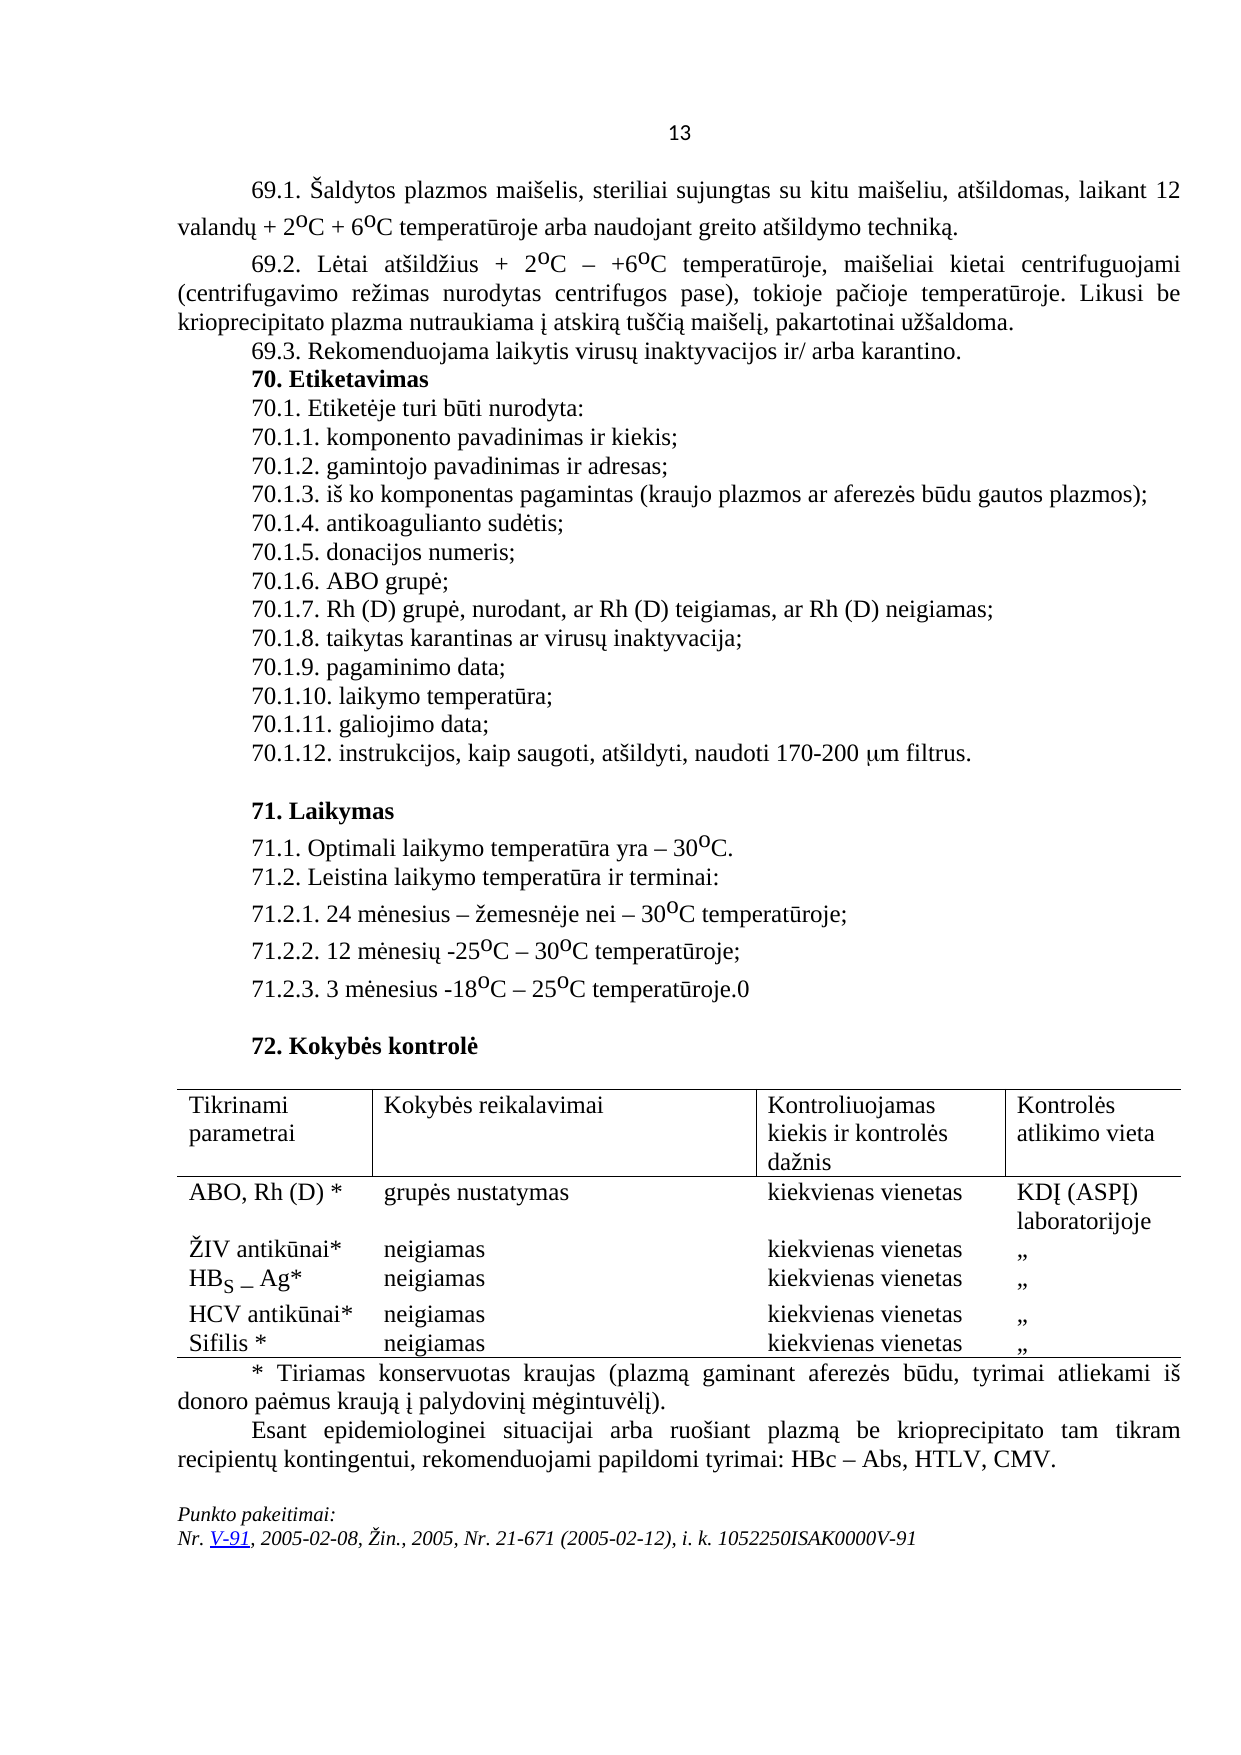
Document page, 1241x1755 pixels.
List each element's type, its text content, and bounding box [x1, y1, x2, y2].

text 70. Etiketavimas [177, 364, 1181, 393]
text 70.1.9. pagaminimo data; [177, 652, 1181, 681]
text Esant epidemiologinei situacijai arba ruošiant plazmą be krioprecipitato tam tikram recipientų kontingentui, rekomenduojami papildomi tyrimai: HBc – Abs, HTLV, CMV. [177, 1415, 1181, 1473]
table_cell Sifilis * [177, 1328, 372, 1357]
table_cell neigiamas [373, 1299, 756, 1328]
table_cell kiekvienas vienetas [756, 1299, 1005, 1328]
table_cell HCV antikūnai* [177, 1299, 372, 1328]
text 70.1.11. galiojimo data; [177, 709, 1181, 738]
table_cell kiekvienas vienetas [756, 1263, 1005, 1299]
text 71.2.3. 3 mėnesius -18oC – 25oC temperatūroje.0 [177, 965, 1181, 1002]
table_cell „ [1005, 1235, 1181, 1263]
text Nr. V-91, 2005-02-08, Žin., 2005, Nr. 21-671 (2005-02-12), i. k. 1052250ISAK0000V-91 [177, 1526, 1181, 1549]
text 70.1. Etiketėje turi būti nurodyta: [177, 393, 1181, 422]
text Punkto pakeitimai: [177, 1501, 1181, 1526]
table_cell KDĮ (ASPĮ) laboratorijoje [1005, 1177, 1181, 1234]
text 69.2. Lėtai atšildžius + 2oC – +6oC temperatūroje, maišeliai kietai centrifuguojami (centrifugavimo režimas nurodytas centrifugos pase), tokioje pačioje temperatūroje. Likusi be krioprecipitato plazma nutraukiama į atskirą tuščią maišelį, pakartotinai užšaldoma. [177, 241, 1181, 336]
text 70.1.8. taikytas karantinas ar virusų inaktyvacija; [177, 623, 1181, 652]
table_cell neigiamas [373, 1263, 756, 1299]
table_header Tikrinami parametrai [177, 1090, 372, 1176]
text 69.1. Šaldytos plazmos maišelis, steriliai sujungtas su kitu maišeliu, atšildomas, laikant 12 valandų + 2oC + 6oC temperatūroje arba naudojant greito atšildymo techniką. [177, 175, 1181, 241]
text 70.1.4. antikoagulianto sudėtis; [177, 508, 1181, 537]
text 71.1. Optimali laikymo temperatūra yra – 30oC. [177, 824, 1181, 862]
table_header Kokybės reikalavimai [373, 1090, 756, 1176]
table_cell kiekvienas vienetas [756, 1328, 1005, 1357]
text 70.1.7. Rh (D) grupė, nurodant, ar Rh (D) teigiamas, ar Rh (D) neigiamas; [177, 594, 1181, 623]
table_cell kiekvienas vienetas [756, 1177, 1005, 1234]
table_header Kontroliuojamas kiekis ir kontrolės dažnis [757, 1090, 1005, 1176]
text 70.1.5. donacijos numeris; [177, 537, 1181, 566]
table_header Kontrolės atlikimo vieta [1006, 1090, 1181, 1176]
table_cell neigiamas [373, 1235, 756, 1263]
text 71.2.2. 12 mėnesių -25oC – 30oC temperatūroje; [177, 928, 1181, 965]
text 69.3. Rekomenduojama laikytis virusų inaktyvacijos ir/ arba karantino. [177, 336, 1181, 364]
text 70.1.3. iš ko komponentas pagamintas (kraujo plazmos ar aferezės būdu gautos plazmos); [177, 479, 1181, 508]
table_cell „ [1005, 1263, 1181, 1299]
table_cell neigiamas [373, 1328, 756, 1357]
text 71.2.1. 24 mėnesius – žemesnėje nei – 30oC temperatūroje; [177, 891, 1181, 928]
text 70.1.1. komponento pavadinimas ir kiekis; [177, 422, 1181, 451]
text 71. Laikymas [177, 796, 1181, 824]
table_cell „ [1005, 1299, 1181, 1328]
table_cell ŽIV antikūnai* [177, 1235, 372, 1263]
text * Tiriamas konservuotas kraujas (plazmą gaminant aferezės būdu, tyrimai atliekami iš donoro paėmus kraują į palydovinį mėgintuvėlį). [177, 1358, 1181, 1415]
text 70.1.12. instrukcijos, kaip saugoti, atšildyti, naudoti 170-200 m filtrus. [177, 738, 1181, 767]
table_cell kiekvienas vienetas [756, 1235, 1005, 1263]
text 71.2. Leistina laikymo temperatūra ir terminai: [177, 862, 1181, 891]
table_cell grupės nustatymas [373, 1177, 756, 1234]
text 70.1.2. gamintojo pavadinimas ir adresas; [177, 451, 1181, 479]
table_cell HBs – Ag* [177, 1263, 372, 1299]
text 70.1.10. laikymo temperatūra; [177, 681, 1181, 709]
text 72. Kokybės kontrolė [177, 1031, 1181, 1060]
table_cell „ [1005, 1328, 1181, 1357]
text 70.1.6. ABO grupė; [177, 566, 1181, 594]
table_cell ABO, Rh (D) * [177, 1177, 372, 1234]
